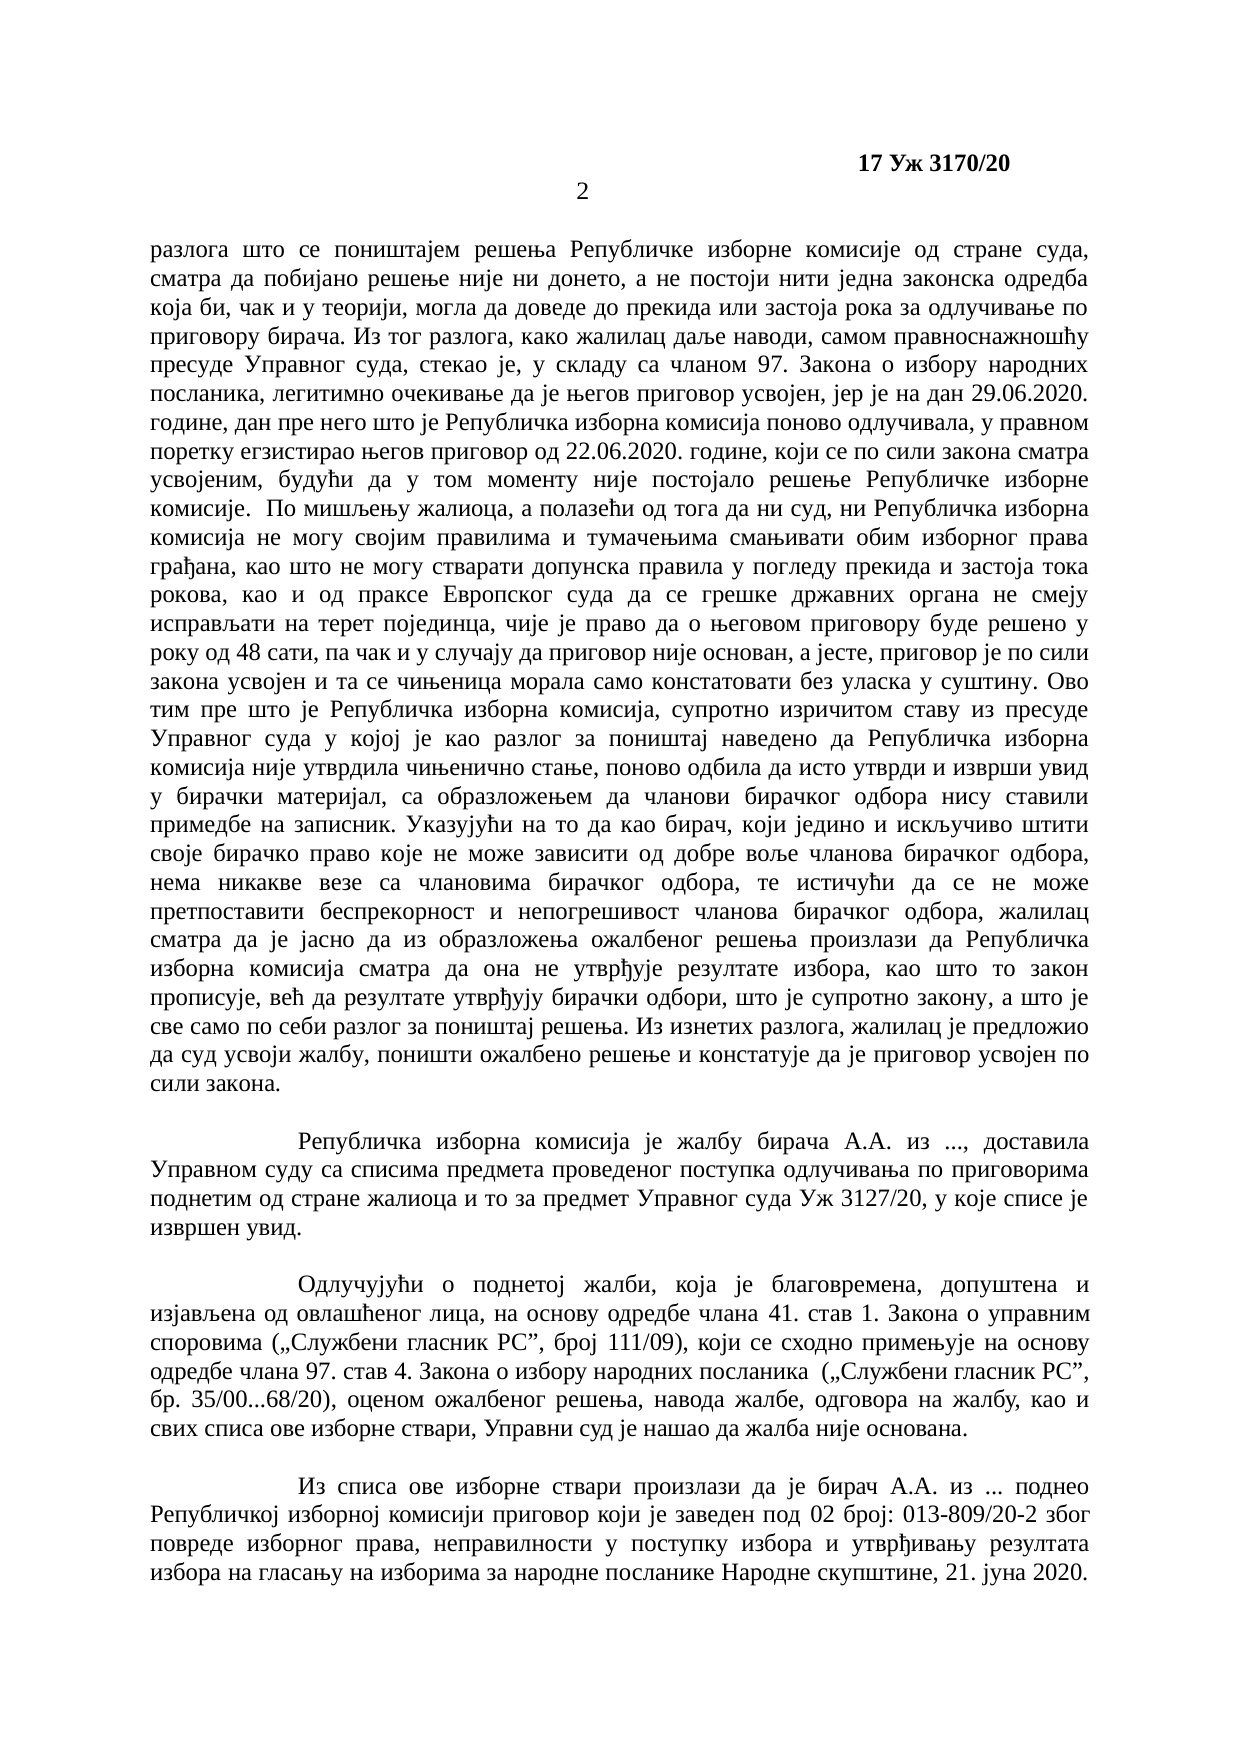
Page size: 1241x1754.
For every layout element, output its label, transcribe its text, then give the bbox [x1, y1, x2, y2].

text разлога што се поништајем решења Републичке изборне комисије од стране суда, сматра да побијано решење није ни донето, а не постоји нити једна законска одредба која би, чак и у теорији, могла да доведе до прекида или застоја рока за одлучивање по приговору бирача. Из тог разлога, како жалилац даље наводи, самом правноснажношћу пресуде Управног суда, стекао је, у складу са чланом 97. Закона о избору народних посланика, легитимно очекивање да је његов приговор усвојен, јер је на дан 29.06.2020. године, дан пре него што је Републичка изборна комисија поново одлучивала, у правном поретку егзистирао његов приговор од 22.06.2020. године, који се по сили закона сматра усвојеним, будући да у том моменту није постојало решење Републичке изборне комисије. По мишљењу жалиоца, а полазећи од тога да ни суд, ни Републичка изборна комисија не могу својим правилима и тумачењима смањивати обим изборног права грађана, као што не могу стварати допунска правила у погледу прекида и застоја тока рокова, као и од праксе Европског суда да се грешке државних органа не смеју исправљати на терет појединца, чије је право да о његовом приговору буде решено у року од 48 сати, па чак и у случају да приговор није основан, а јесте, приговор је по сили закона усвојен и та се чињеница морала само констатовати без уласка у суштину. Ово тим пре што је Републичка изборна комисија, супротно изричитом ставу из пресуде Управног суда у којој је као разлог за поништај наведено да Републичка изборна комисија није утврдила чињенично стање, поново одбила да исто утврди и изврши увид у бирачки материјал, са образложењем да чланови бирачког одбора нису ставили примедбе на записник. Указујући на то да као бирач, који једино и искључиво штити своје бирачко право које не може зависити од добре воље чланова бирачког одбора, нема никакве везе са члановима бирачког одбора, те истичући да се не може претпоставити беспрекорност и непогрешивост чланова бирачког одбора, жалилац сматра да је јасно да из образложења ожалбеног решења произлази да Републичка изборна комисија сматра да она не утврђује резултате избора, као што то закон прописује, већ да резултате утврђују бирачки одбори, што је супротно закону, а што је све само по себи разлог за поништај решења. Из изнетих разлога, жалилац је предложио да суд усвоји жалбу, поништи ожалбено решење и констатује да је приговор усвојен по сили закона. [150, 234, 1091, 1097]
text Одлучујући о поднетој жалби, која је благовремена, допуштена и изјављена од овлашћеног лица, на основу одредбе члана 41. став 1. Закона о управним споровима („Службени гласник РС”, број 111/09), који се сходно примењује на основу одредбе члана 97. став 4. Закона о избору народних посланика („Службени гласник РС”, бр. 35/00...68/20), оценом ожалбеног решења, навода жалбе, одговора на жалбу, као и свих списа ове изборне ствари, Управни суд је нашао да жалба није основана. [150, 1269, 1091, 1442]
text Из списа ове изборне ствари произлази да је бирач A.A. из ... поднео Републичкој изборној комисији приговор који је заведен под 02 број: 013-809/20-2 због повреде изборног права, неправилности у поступку избора и утврђивању резултата избора на гласању на изборима за народне посланике Народне скупштине, 21. јуна 2020. [150, 1471, 1091, 1586]
text Републичка изборна комисија је жалбу бирача A.A. из ..., доставила Управном суду са списима предмета проведеног поступка одлучивања по приговорима поднетим од стране жалиоца и то за предмет Управног суда Уж 3127/20, у које списе је извршен увид. [150, 1126, 1091, 1241]
